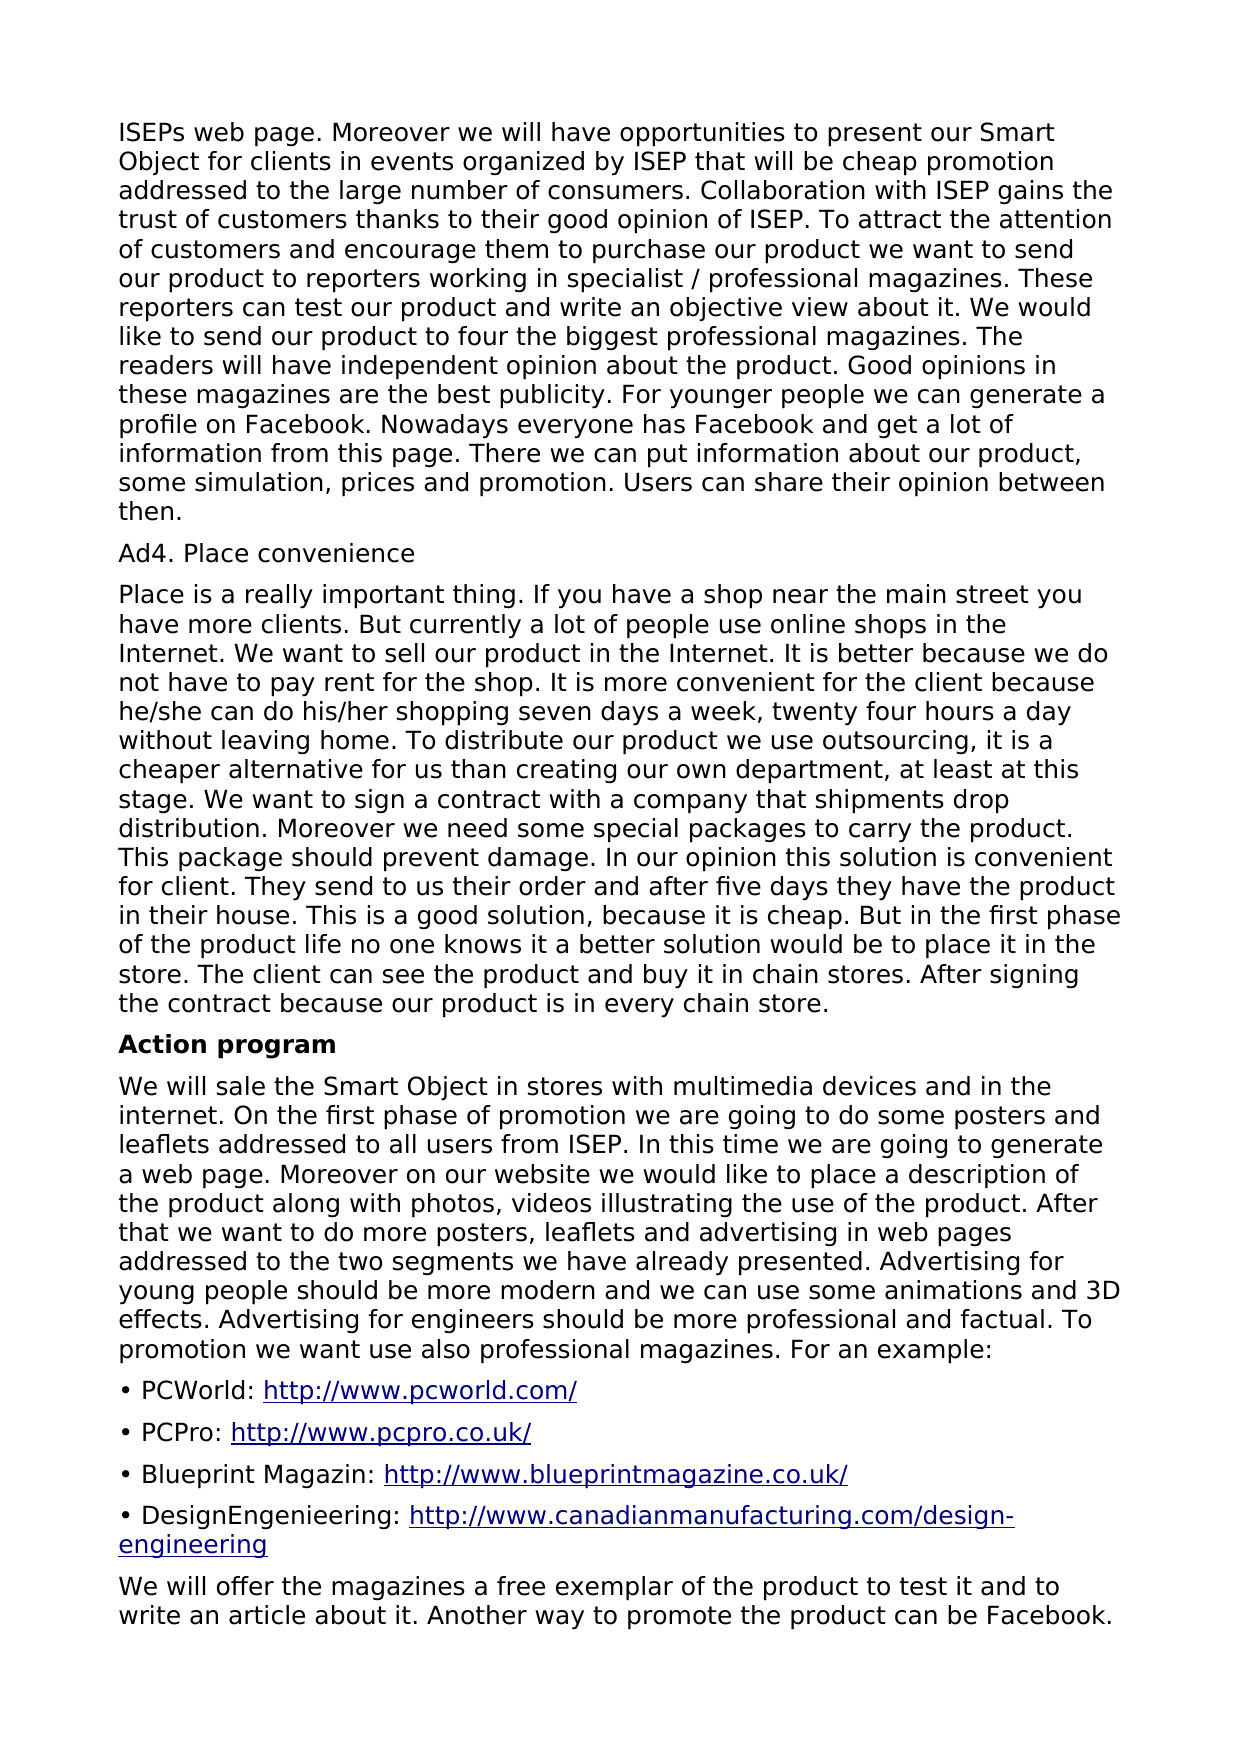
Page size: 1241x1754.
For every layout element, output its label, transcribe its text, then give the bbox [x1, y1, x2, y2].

text We will offer the magazines a free exemplar of the product to test it and to write an article about it. Another way to promote the product can be Facebook. [118, 1572, 1122, 1631]
text • DesignEngenieering: http://www.canadianmanufacturing.com/design-engineering [118, 1501, 1122, 1560]
text ISEPs web page. Moreover we will have opportunities to present our Smart Object for clients in events organized by ISEP that will be cheap promotion addressed to the large number of consumers. Collaboration with ISEP gains the trust of customers thanks to their good opinion of ISEP. To attract the attention of customers and encourage them to purchase our product we want to send our product to reporters working in specialist / professional magazines. These reporters can test our product and write an objective view about it. We would like to send our product to four the biggest professional magazines. The readers will have independent opinion about the product. Good opinions in these magazines are the best publicity. For younger people we can generate a profile on Facebook. Nowadays everyone has Facebook and get a lot of information from this page. There we can put information about our product, some simulation, prices and promotion. Users can share their opinion between then. [118, 118, 1122, 526]
text We will sale the Smart Object in stores with multimedia devices and in the internet. On the first phase of promotion we are going to do some posters and leaflets addressed to all users from ISEP. In this time we are going to generate a web page. Moreover on our website we would like to place a description of the product along with photos, videos illustrating the use of the product. After that we want to do more posters, leaflets and advertising in web pages addressed to the two segments we have already presented. Advertising for young people should be more modern and we can use some animations and 3D effects. Advertising for engineers should be more professional and factual. To promotion we want use also professional magazines. For an example: [118, 1072, 1122, 1364]
text Action program [118, 1031, 1122, 1060]
text Ad4. Place convenience [118, 539, 1122, 568]
text • PCPro: http://www.pcpro.co.uk/ [118, 1418, 1122, 1447]
text • Blueprint Magazin: http://www.blueprintmagazine.co.uk/ [118, 1460, 1122, 1489]
text • PCWorld: http://www.pcworld.com/ [118, 1376, 1122, 1406]
text Place is a really important thing. If you have a shop near the main street you have more clients. But currently a lot of people use online shops in the Internet. We want to sell our product in the Internet. It is better because we do not have to pay rent for the shop. It is more convenient for the client because he/she can do his/her shopping seven days a week, twenty four hours a day without leaving home. To distribute our product we use outsourcing, it is a cheaper alternative for us than creating our own department, at least at this stage. We want to sign a contract with a company that shipments drop distribution. Moreover we need some special packages to carry the product. This package should prevent damage. In our opinion this solution is convenient for client. They send to us their order and after five days they have the product in their house. This is a good solution, because it is cheap. But in the first phase of the product life no one knows it a better solution would be to place it in the store. The client can see the product and buy it in chain stores. After signing the contract because our product is in every chain store. [118, 581, 1122, 1018]
